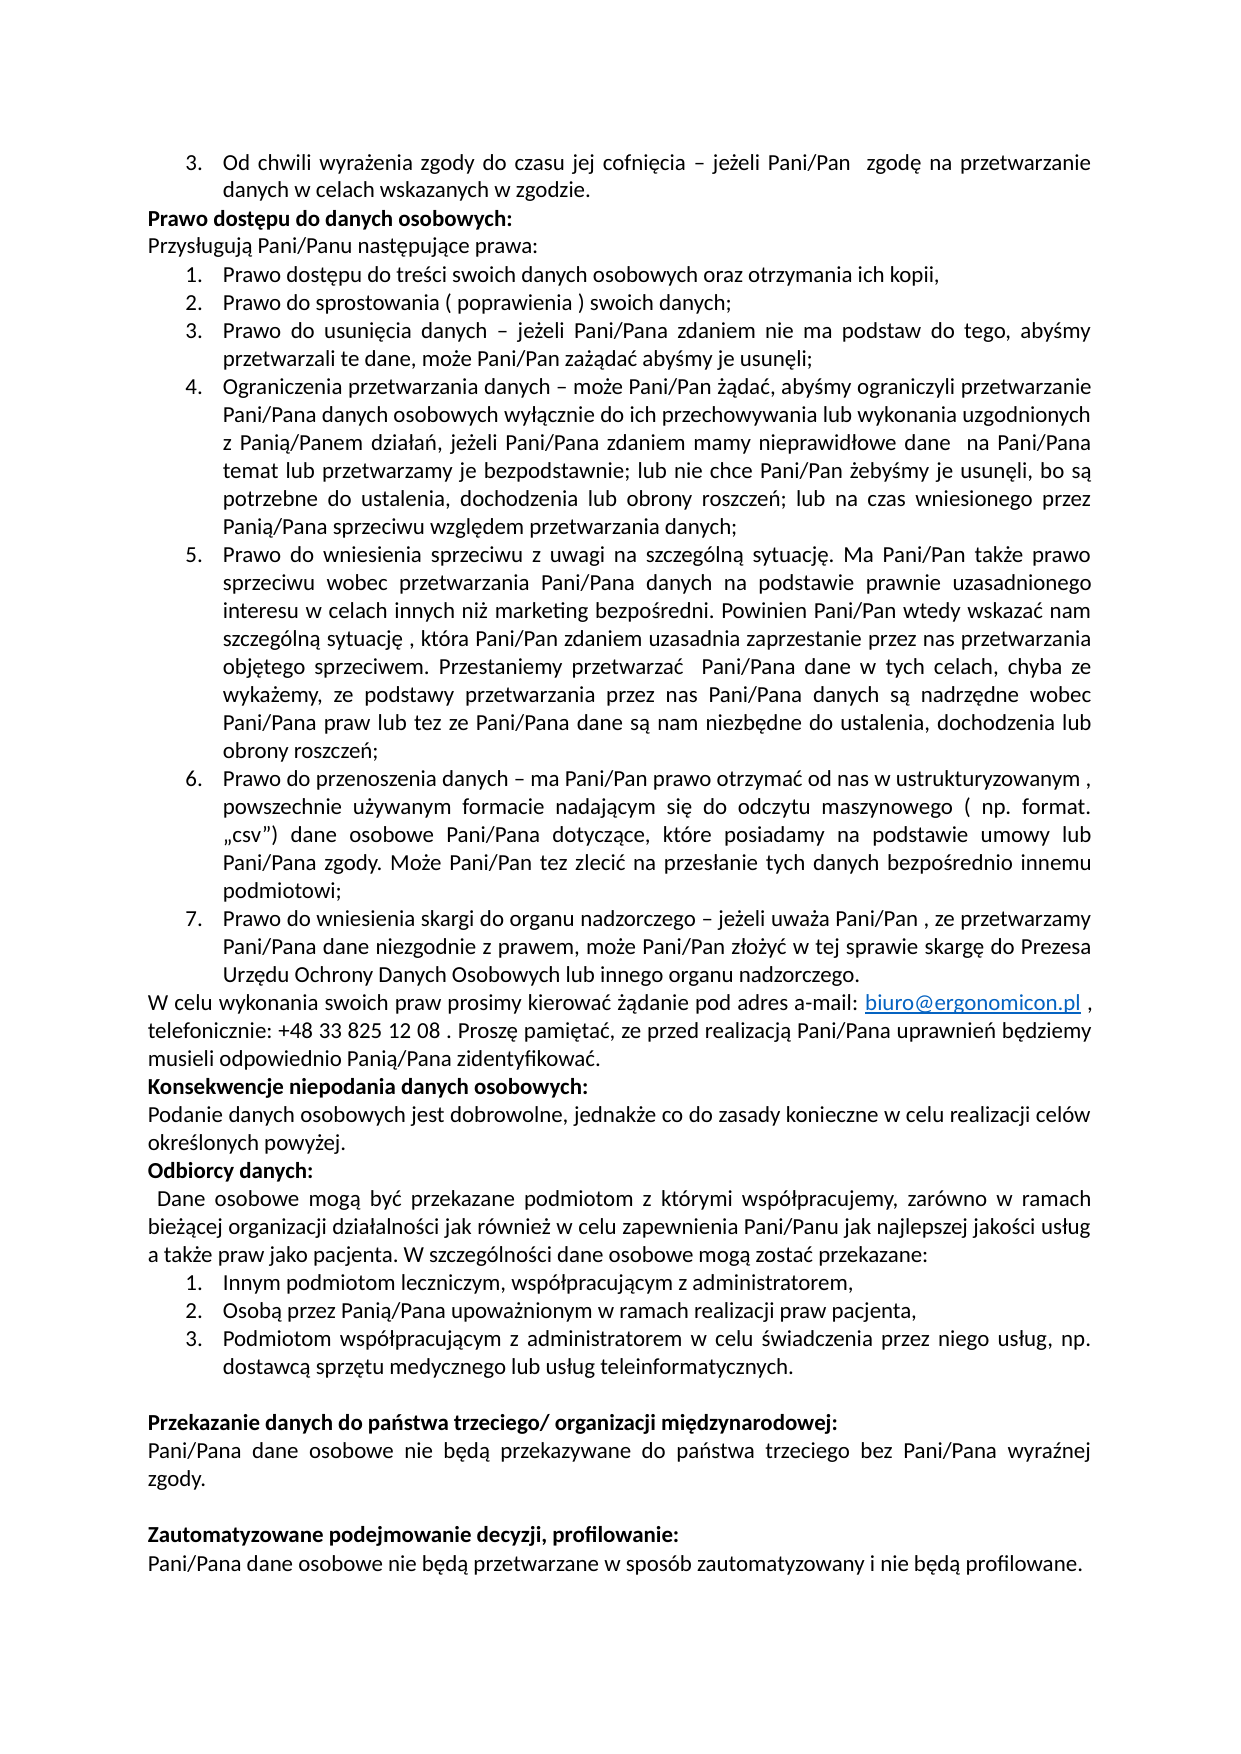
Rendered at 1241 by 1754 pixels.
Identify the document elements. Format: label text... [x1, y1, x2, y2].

list Osobą przez Panią/Pana upoważnionym w ramach realizacji praw pacjenta, [185, 1296, 1093, 1324]
list Innym podmiotom leczniczym, współpracującym z administratorem, [185, 1268, 1093, 1296]
text Pani/Pana dane osobowe nie będą przekazywane do państwa trzeciego bez Pani/Pana wyraźnej zgody. [148, 1437, 1093, 1493]
list Ograniczenia przetwarzania danych – może Pani/Pan żądać, abyśmy ograniczyli przetwarzanie Pani/Pana danych osobowych wyłącznie do ich przechowywania lub wykonania uzgodnionych z Panią/Panem działań, jeżeli Pani/Pana zdaniem mamy nieprawidłowe dane na Pani/Pana temat lub przetwarzamy je bezpodstawnie; lub nie chce Pani/Pan żebyśmy je usunęli, bo są potrzebne do ustalenia, dochodzenia lub obrony roszczeń; lub na czas wniesionego przez Panią/Pana sprzeciwu względem przetwarzania danych; [185, 372, 1093, 540]
text W celu wykonania swoich praw prosimy kierować żądanie pod adres a-mail: biuro@ergonomicon.pl , telefonicznie: +48 33 825 12 08 . Proszę pamiętać, ze przed realizacją Pani/Pana uprawnień będziemy musieli odpowiednio Panią/Pana zidentyfikować. [148, 988, 1093, 1072]
list Prawo do sprostowania ( poprawienia ) swoich danych; [185, 288, 1093, 316]
text Zautomatyzowane podejmowanie decyzji, profilowanie: [148, 1521, 1093, 1549]
text Konsekwencje niepodania danych osobowych: [148, 1072, 1093, 1100]
list Prawo do wniesienia sprzeciwu z uwagi na szczególną sytuację. Ma Pani/Pan także prawo sprzeciwu wobec przetwarzania Pani/Pana danych na podstawie prawnie uzasadnionego interesu w celach innych niż marketing bezpośredni. Powinien Pani/Pan wtedy wskazać nam szczególną sytuację , która Pani/Pan zdaniem uzasadnia zaprzestanie przez nas przetwarzania objętego sprzeciwem. Przestaniemy przetwarzać Pani/Pana dane w tych celach, chyba ze wykażemy, ze podstawy przetwarzania przez nas Pani/Pana danych są nadrzędne wobec Pani/Pana praw lub tez ze Pani/Pana dane są nam niezbędne do ustalenia, dochodzenia lub obrony roszczeń; [185, 540, 1093, 764]
list Prawo do przenoszenia danych – ma Pani/Pan prawo otrzymać od nas w ustrukturyzowanym , powszechnie używanym formacie nadającym się do odczytu maszynowego ( np. format. „csv”) dane osobowe Pani/Pana dotyczące, które posiadamy na podstawie umowy lub Pani/Pana zgody. Może Pani/Pan tez zlecić na przesłanie tych danych bezpośrednio innemu podmiotowi; [185, 764, 1093, 904]
list Podmiotom współpracującym z administratorem w celu świadczenia przez niego usług, np. dostawcą sprzętu medycznego lub usług teleinformatycznych. [185, 1324, 1093, 1381]
list Prawo do wniesienia skargi do organu nadzorczego – jeżeli uważa Pani/Pan , ze przetwarzamy Pani/Pana dane niezgodnie z prawem, może Pani/Pan złożyć w tej sprawie skargę do Prezesa Urzędu Ochrony Danych Osobowych lub innego organu nadzorczego. [185, 904, 1093, 988]
list Prawo dostępu do treści swoich danych osobowych oraz otrzymania ich kopii, [185, 260, 1093, 288]
text Dane osobowe mogą być przekazane podmiotom z którymi współpracujemy, zarówno w ramach bieżącej organizacji działalności jak również w celu zapewnienia Pani/Panu jak najlepszej jakości usług a także praw jako pacjenta. W szczególności dane osobowe mogą zostać przekazane: [148, 1184, 1093, 1268]
text Pani/Pana dane osobowe nie będą przetwarzane w sposób zautomatyzowany i nie będą profilowane. [148, 1549, 1093, 1577]
text Przekazanie danych do państwa trzeciego/ organizacji międzynarodowej: [148, 1408, 1093, 1437]
text Prawo dostępu do danych osobowych: [148, 204, 1093, 232]
text Odbiorcy danych: [148, 1156, 1093, 1184]
list Prawo do usunięcia danych – jeżeli Pani/Pana zdaniem nie ma podstaw do tego, abyśmy przetwarzali te dane, może Pani/Pan zażądać abyśmy je usunęli; [185, 316, 1093, 372]
list Od chwili wyrażenia zgody do czasu jej cofnięcia – jeżeli Pani/Pan zgodę na przetwarzanie danych w celach wskazanych w zgodzie. [185, 148, 1093, 204]
text Przysługują Pani/Panu następujące prawa: [148, 232, 1093, 260]
text Podanie danych osobowych jest dobrowolne, jednakże co do zasady konieczne w celu realizacji celów określonych powyżej. [148, 1100, 1093, 1156]
